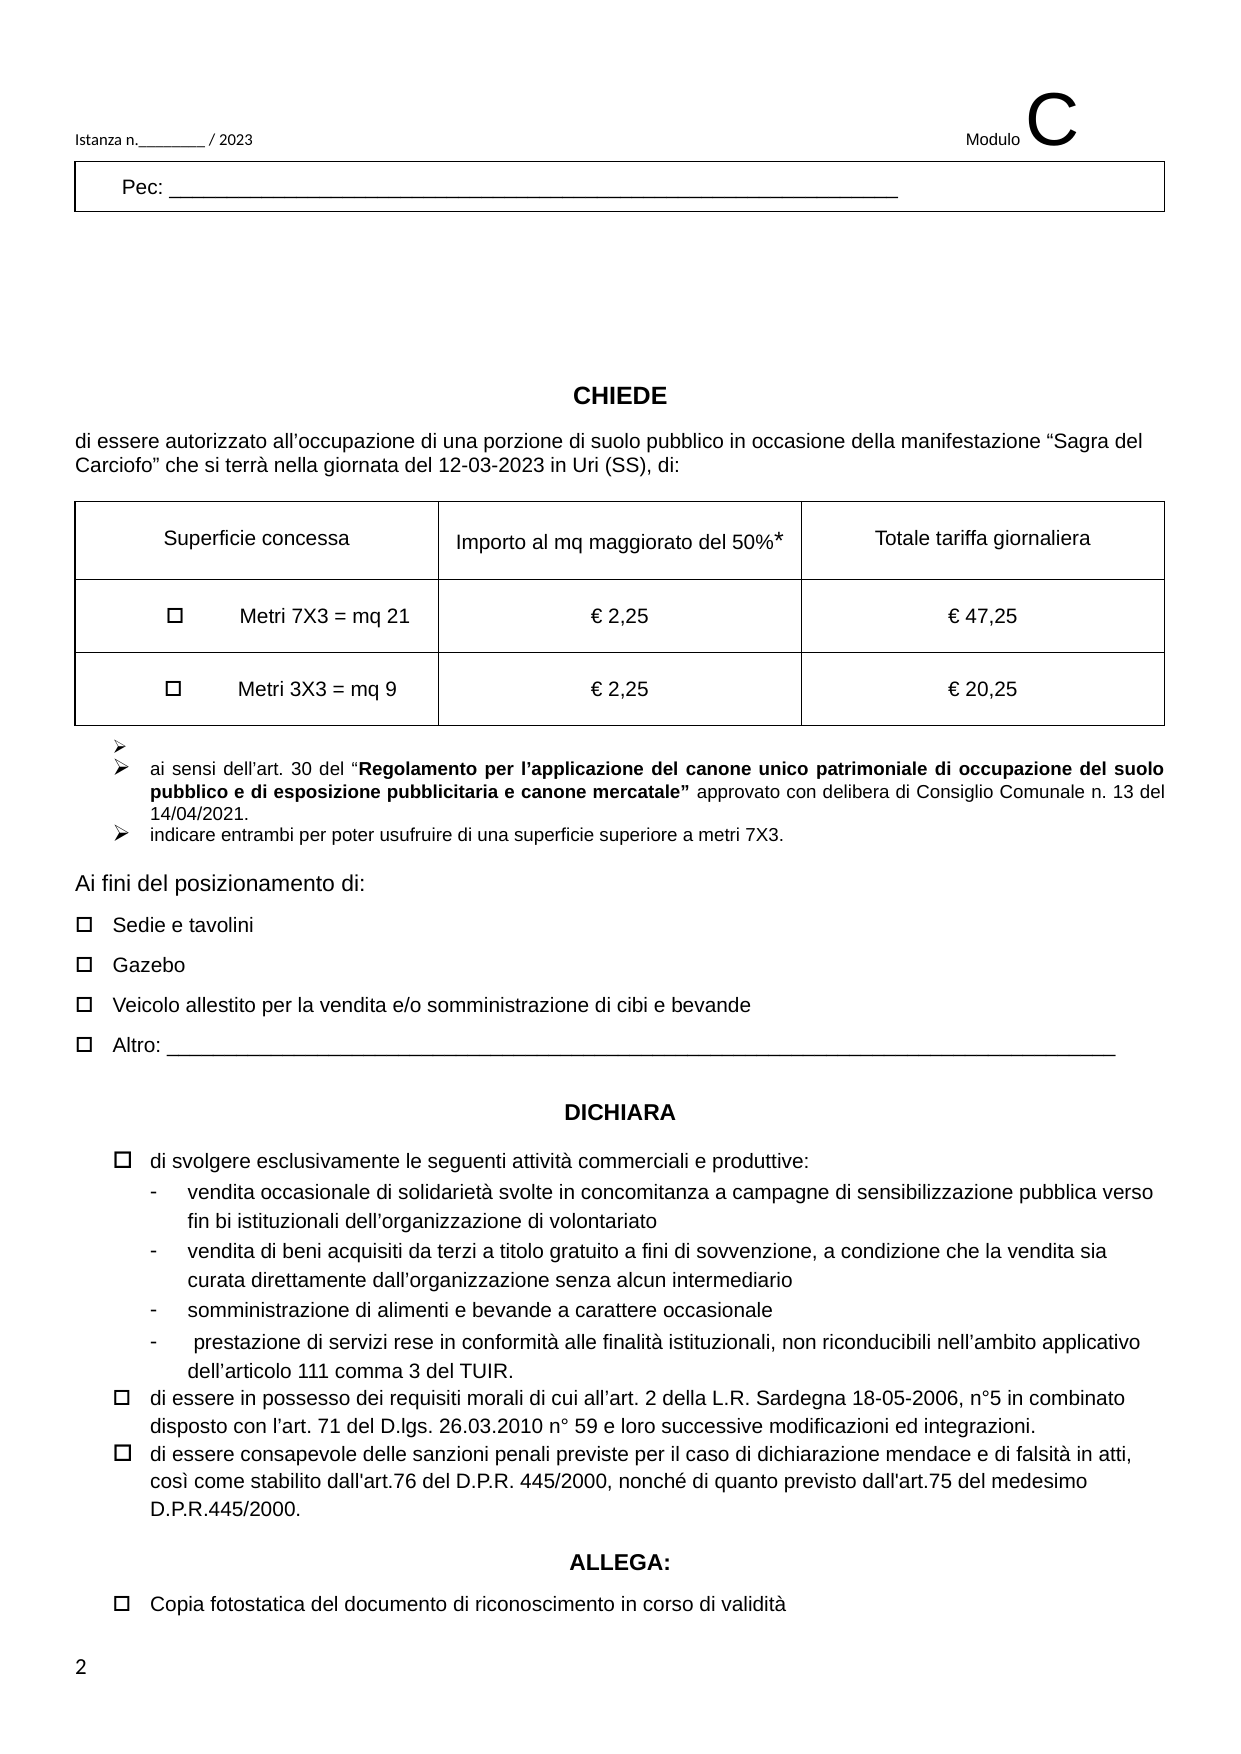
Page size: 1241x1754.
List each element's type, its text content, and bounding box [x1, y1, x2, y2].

list Sedie e tavolini [75, 913, 1165, 937]
list indicare entrambi per poter usufruire di una superficie superiore a metri 7X3. [112, 824, 1165, 846]
table_cell € 2,25 [439, 580, 801, 652]
list somministrazione di alimenti e bevande a carattere occasionale [150, 1295, 1165, 1323]
list Copia fotostatica del documento di riconoscimento in corso di validità [112, 1592, 1165, 1616]
list di essere in possesso dei requisiti morali di cui all’art. 2 della L.R. Sardegna 18-05-2006, n°5 in combinato disposto con l’art. 71 del D.lgs. 26.03.2010 n° 59 e loro successive modificazioni ed integrazioni. [112, 1386, 1165, 1438]
text di essere autorizzato all’occupazione di una porzione di suolo pubblico in occasione della manifestazione “Sagra del Carciofo” che si terrà nella giornata del 12-03-2023 in Uri (SS), di: [75, 429, 1165, 477]
text ALLEGA: [75, 1549, 1165, 1576]
list Veicolo allestito per la vendita e/o somministrazione di cibi e bevande [75, 993, 1165, 1017]
table_header Totale tariffa giornaliera [802, 502, 1164, 578]
table_cell Metri 3X3 = mq 9 [76, 653, 438, 724]
table_cell Metri 7X3 = mq 21 [76, 580, 438, 652]
list Gazebo [75, 953, 1165, 977]
text CHIEDE [75, 381, 1165, 410]
table_header Importo al mq maggiorato del 50%* [439, 502, 801, 578]
text Ai fini del posizionamento di: [75, 870, 1165, 897]
table_header Superficie concessa [76, 502, 438, 578]
table_cell € 47,25 [802, 580, 1164, 652]
list di essere consapevole delle sanzioni penali previste per il caso di dichiarazione mendace e di falsità in atti, così come stabilito dall'art.76 del D.P.R. 445/2000, nonché di quanto previsto dall'art.75 del medesimo D.P.R.445/2000. [112, 1441, 1165, 1521]
table_cell € 2,25 [439, 653, 801, 724]
text DICHIARA [75, 1098, 1165, 1125]
list vendita occasionale di solidarietà svolte in concomitanza a campagne di sensibilizzazione pubblica verso fin bi istituzionali dell’organizzazione di volontariato [150, 1177, 1165, 1232]
table_header Pec: _______________________________________________________________ [76, 162, 1164, 211]
table_cell € 20,25 [802, 653, 1164, 724]
list Altro: __________________________________________________________________________________ [75, 1033, 1165, 1057]
list ai sensi dell’art. 30 del “Regolamento per l’applicazione del canone unico patrimoniale di occupazione del suolo pubblico e di esposizione pubblicitaria e canone mercatale” approvato con delibera di Consiglio Comunale n. 13 del 14/04/2021. [112, 758, 1165, 824]
list di svolgere esclusivamente le seguenti attività commerciali e produttive: [112, 1149, 1165, 1173]
list vendita di beni acquisiti da terzi a titolo gratuito a fini di sovvenzione, a condizione che la vendita sia curata direttamente dall’organizzazione senza alcun intermediario [150, 1236, 1165, 1291]
list prestazione di servizi rese in conformità alle finalità istituzionali, non riconducibili nell’ambito applicativo dell’articolo 111 comma 3 del TUIR. [150, 1327, 1165, 1383]
